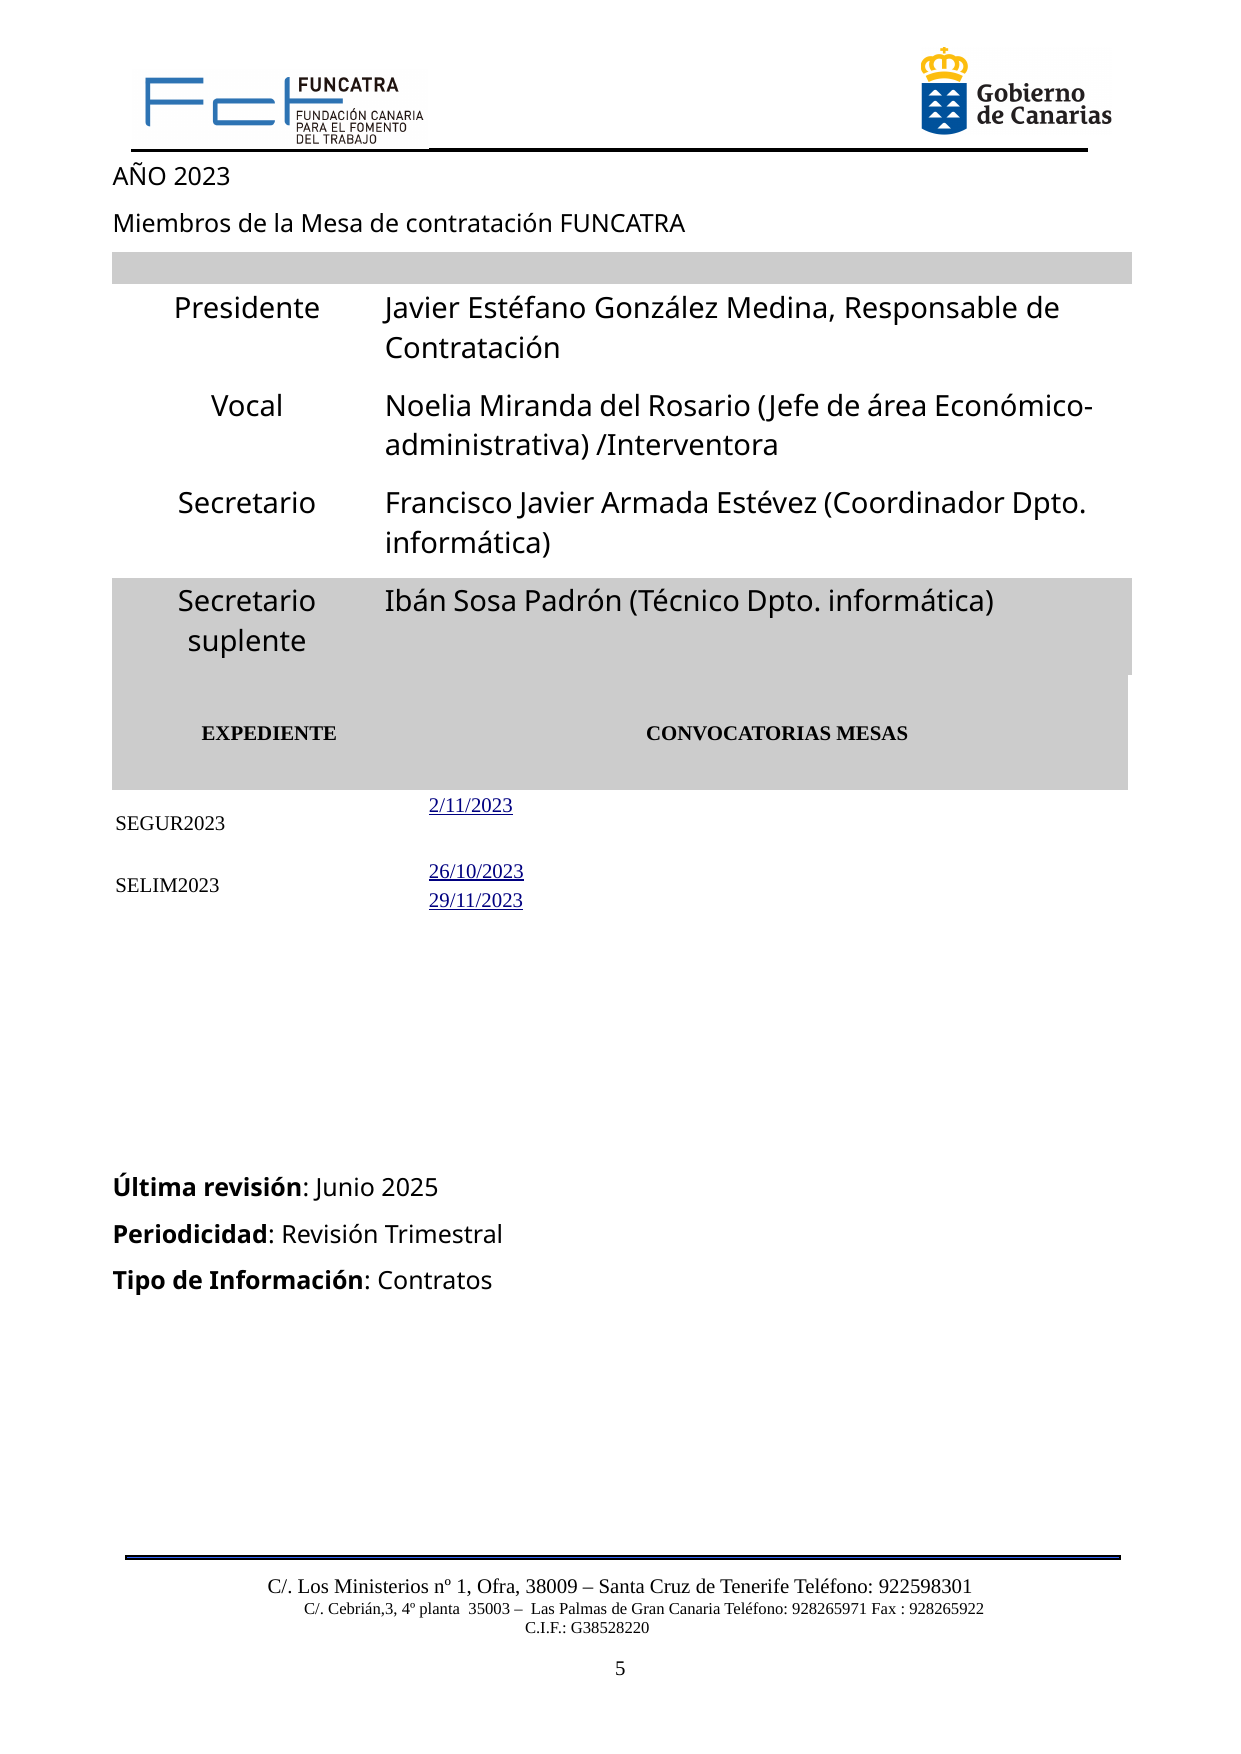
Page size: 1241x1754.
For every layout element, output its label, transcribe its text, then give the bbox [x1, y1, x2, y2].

table_cell Secretario [112, 480, 382, 577]
table_cell 2/11/2023 [426, 790, 1128, 856]
picture [132, 69, 428, 148]
table_header EXPEDIENTE [112, 675, 426, 790]
table_cell Secretario suplente [112, 578, 382, 675]
table_header CONVOCATORIAS MESAS [426, 675, 1128, 790]
text Periodicidad: Revisión Trimestral [112, 1216, 1128, 1250]
table_cell SEGUR2023 [112, 790, 426, 856]
table_cell SELIM2023 [112, 856, 426, 915]
table_header [382, 252, 1132, 284]
table_cell 26/10/2023 [426, 856, 1128, 886]
table_cell Vocal [112, 382, 382, 480]
table_cell 29/11/2023 [426, 886, 1128, 915]
table_cell Francisco Javier Armada Estévez (Coordinador Dpto. informática) [382, 480, 1132, 577]
text Última revisión: Junio 2025 [112, 1170, 1128, 1204]
table_cell Javier Estéfano González Medina, Responsable de Contratación [382, 284, 1132, 382]
table_cell Ibán Sosa Padrón (Técnico Dpto. informática) [382, 578, 1132, 675]
table_cell Noelia Miranda del Rosario (Jefe de área Económico-administrativa) /Interventora [382, 382, 1132, 480]
table_header [112, 252, 382, 284]
text Miembros de la Mesa de contratación FUNCATRA [112, 205, 1128, 239]
table_cell Presidente [112, 284, 382, 382]
text AÑO 2023 [112, 159, 1128, 193]
picture [921, 47, 1112, 135]
text Tipo de Información: Contratos [112, 1263, 1128, 1297]
